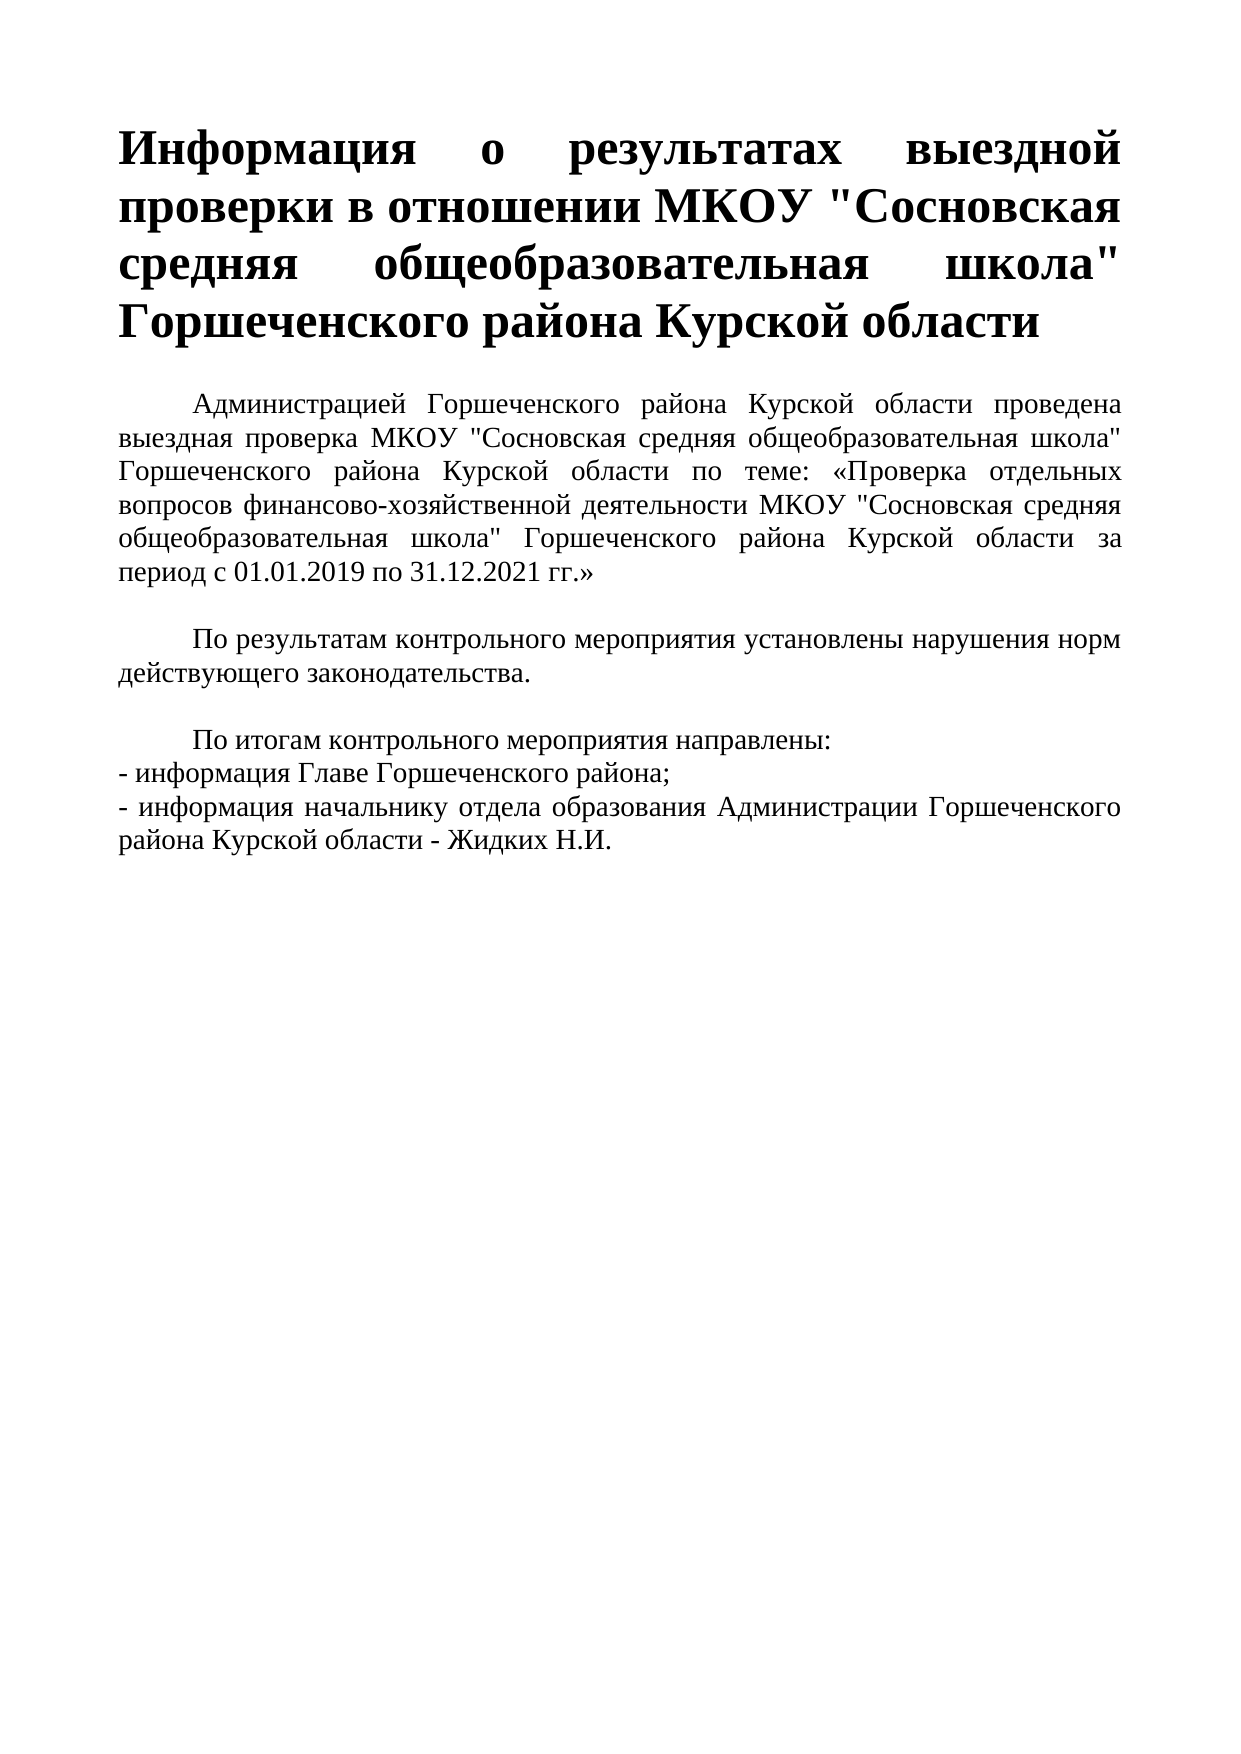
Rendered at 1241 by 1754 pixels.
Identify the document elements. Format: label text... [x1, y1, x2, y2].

text По итогам контрольного мероприятия направлены: [118, 722, 1122, 755]
text Информация о результатах выездной проверки в отношении МКОУ "Сосновская средняя общеобразовательная школа" Горшеченского района Курской области [118, 118, 1122, 348]
text По результатам контрольного мероприятия установлены нарушения норм действующего законодательства. [118, 621, 1122, 688]
text - информация Главе Горшеченского района; [118, 755, 1122, 789]
text - информация начальнику отдела образования Администрации Горшеченского района Курской области - Жидких Н.И. [118, 789, 1122, 856]
text Администрацией Горшеченского района Курской области проведена выездная проверка МКОУ "Сосновская средняя общеобразовательная школа" Горшеченского района Курской области по теме: «Проверка отдельных вопросов финансово-хозяйственной деятельности МКОУ "Сосновская средняя общеобразовательная школа" Горшеченского района Курской области за период с 01.01.2019 по 31.12.2021 гг.» [118, 386, 1122, 588]
